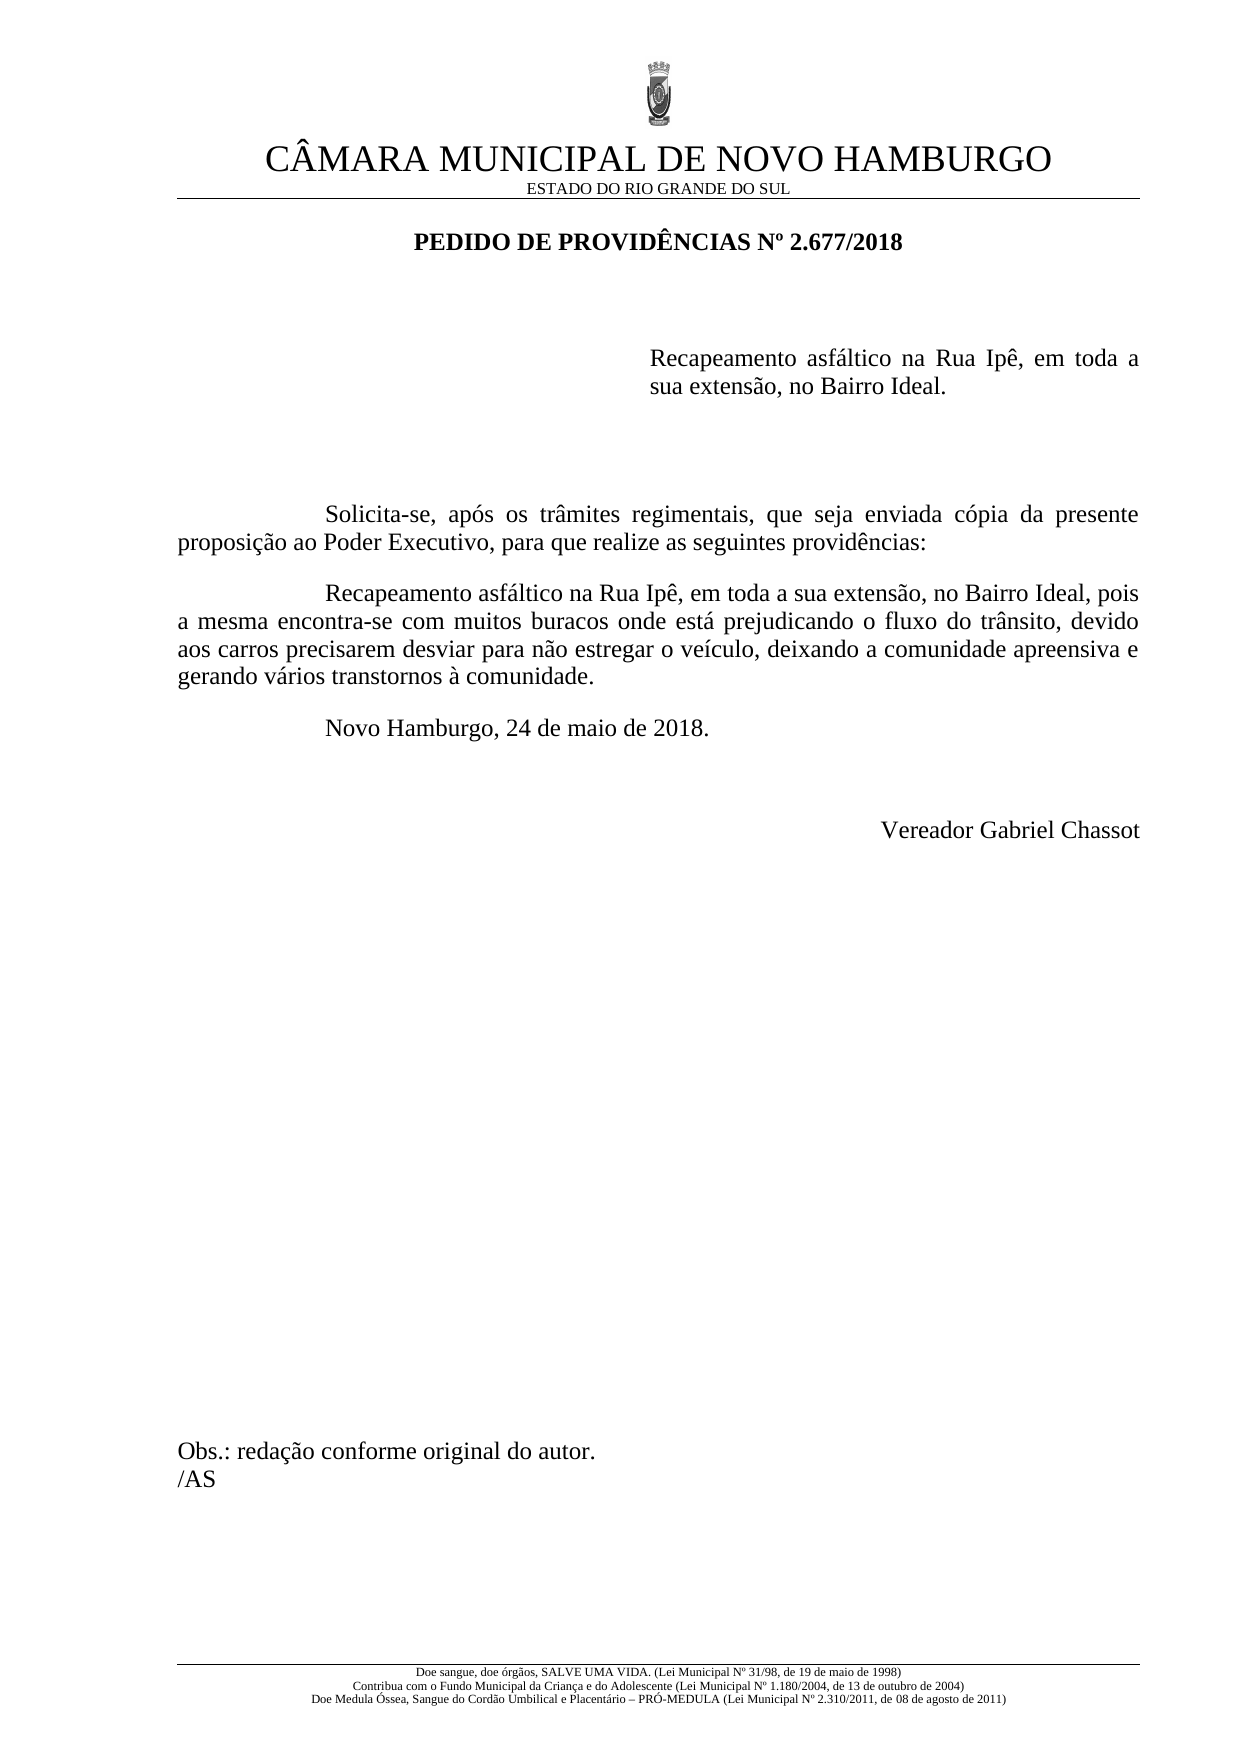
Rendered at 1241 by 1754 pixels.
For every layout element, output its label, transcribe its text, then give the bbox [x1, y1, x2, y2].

text Recapeamento asfáltico na Rua Ipê, em toda a sua extensão, no Bairro Ideal, pois a mesma encontra-se com muitos buracos onde está prejudicando o fluxo do trânsito, devido aos carros precisarem desviar para não estregar o veículo, deixando a comunidade apreensiva e gerando vários transtornos à comunidade. [177, 579, 1140, 690]
text Solicita-se, após os trâmites regimentais, que seja enviada cópia da presente proposição ao Poder Executivo, para que realize as seguintes providências: [177, 500, 1140, 556]
text Recapeamento asfáltico na Rua Ipê, em toda a sua extensão, no Bairro Ideal. [649, 344, 1140, 400]
text Vereador Gabriel Chassot [177, 816, 1140, 844]
text PEDIDO DE PROVIDÊNCIAS Nº 2.677/2018 [177, 228, 1140, 256]
text Novo Hamburgo, 24 de maio de 2018. [177, 714, 1140, 741]
text /AS [177, 1465, 1140, 1493]
text Obs.: redação conforme original do autor. [177, 1437, 1140, 1465]
